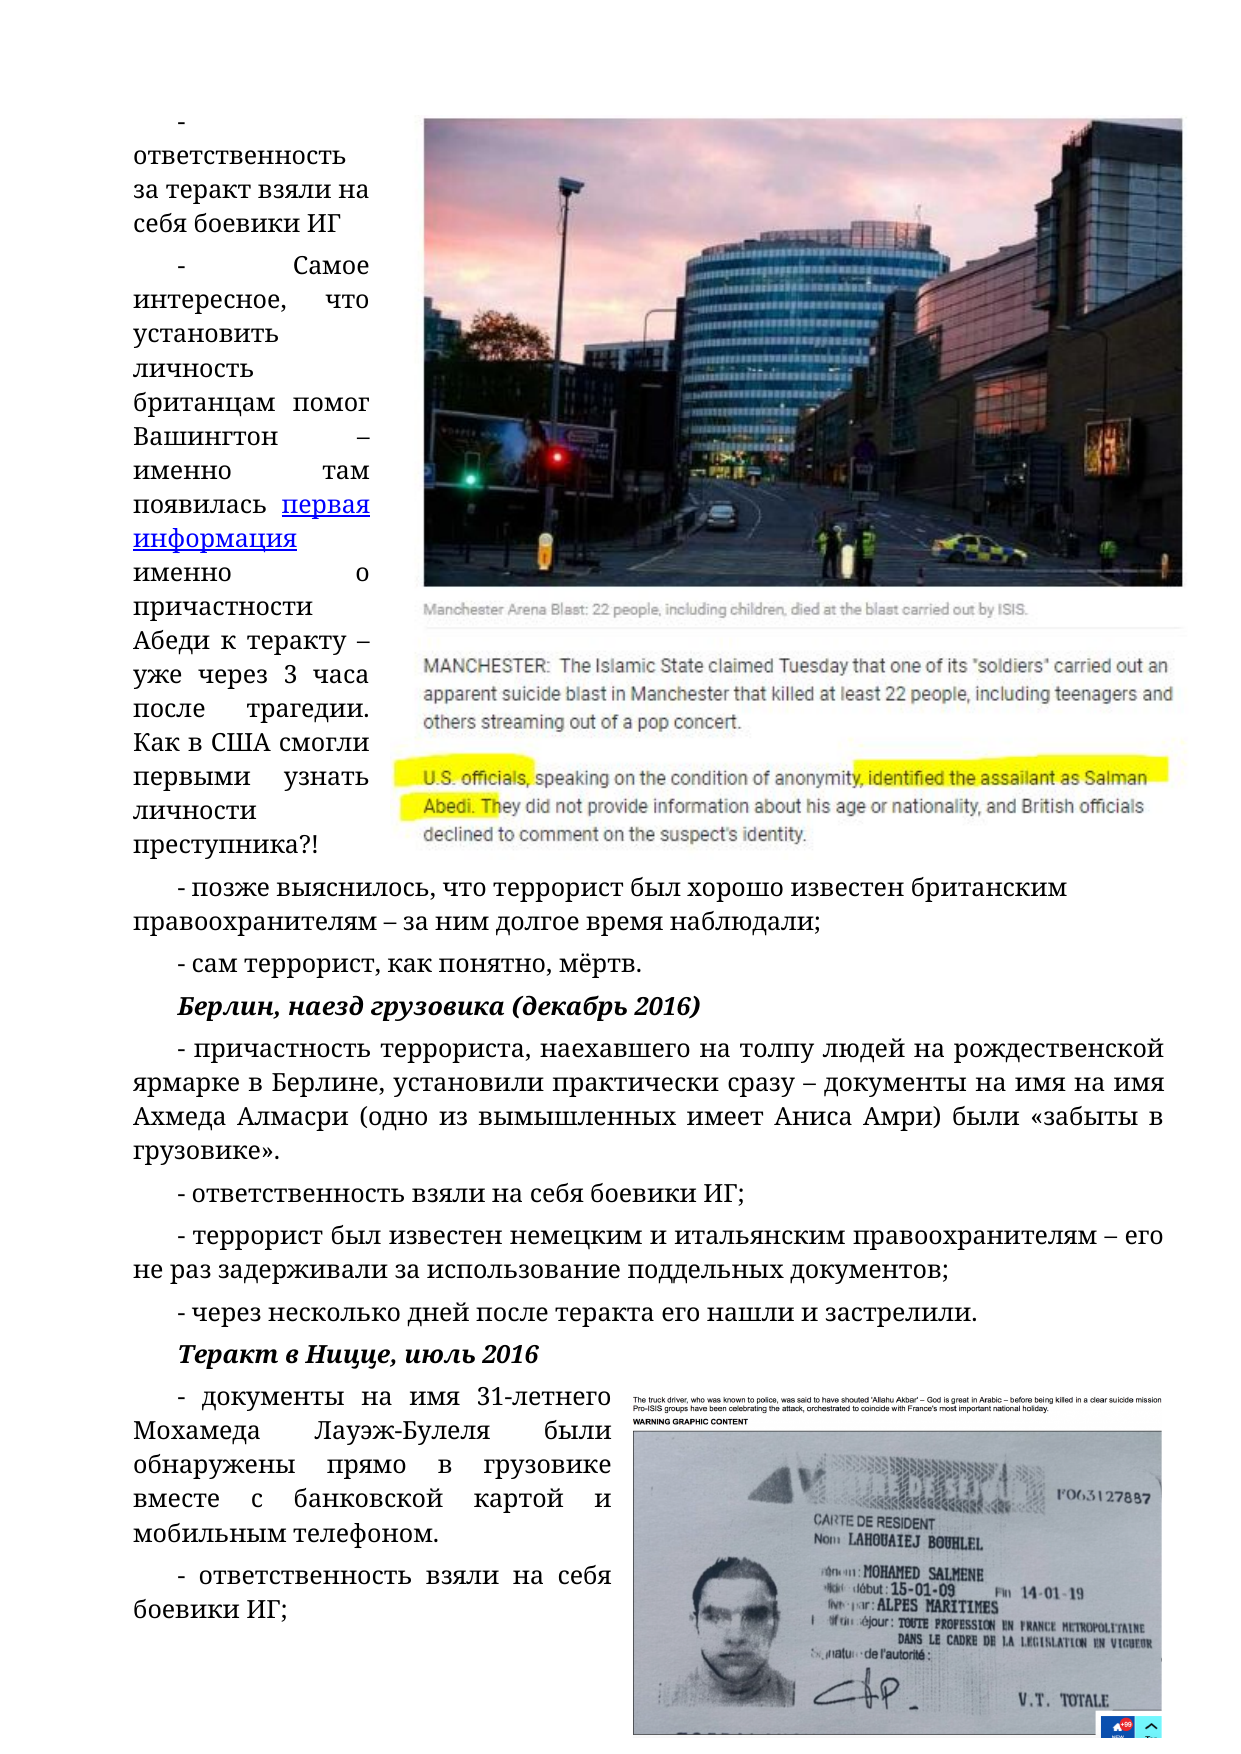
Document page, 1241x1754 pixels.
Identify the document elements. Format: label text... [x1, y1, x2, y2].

text - сам террорист, как понятно, мёртв. [133, 946, 1165, 980]
text - причастность террориста, наехавшего на толпу людей на рождественской ярмарке в Берлине, установили практически сразу – документы на имя на имя Ахмеда Алмасри (одно из вымышленных имеет Аниса Амри) были «забыты в грузовике». [133, 1031, 1165, 1167]
text - позже выяснилось, что террорист был хорошо известен британским правоохранителям – за ним долгое время наблюдали; [133, 869, 1165, 938]
picture [632, 1395, 1162, 1738]
picture [390, 115, 1209, 860]
text - террорист был известен немецким и итальянским правоохранителям – его не раз задерживали за использование поддельных документов; [133, 1218, 1165, 1286]
text - документы на имя 31-летнего Мохамеда Лауэж-Булеля были обнаружены прямо в грузовике вместе с банковской картой и мобильным телефоном. [133, 1379, 1165, 1739]
text - ответственность за теракт взяли на себя боевики ИГ [133, 103, 1210, 861]
text - через несколько дней после теракта его нашли и застрелили. [133, 1294, 1165, 1328]
text - ответственность взяли на себя боевики ИГ; [133, 1558, 631, 1626]
text - ответственность взяли на себя боевики ИГ; [133, 1175, 1165, 1209]
text - Самое интересное, что установить личность британцам помог Вашингтон – именно там появилась первая информация именно о причастности Абеди к теракту – уже через 3 часа после трагедии. Как в США смогли первыми узнать личности преступника?! [133, 248, 388, 861]
text Берлин, наезд грузовика (декабрь 2016) [133, 988, 1165, 1022]
text Теракт в Ницце, июль 2016 [133, 1337, 1165, 1371]
